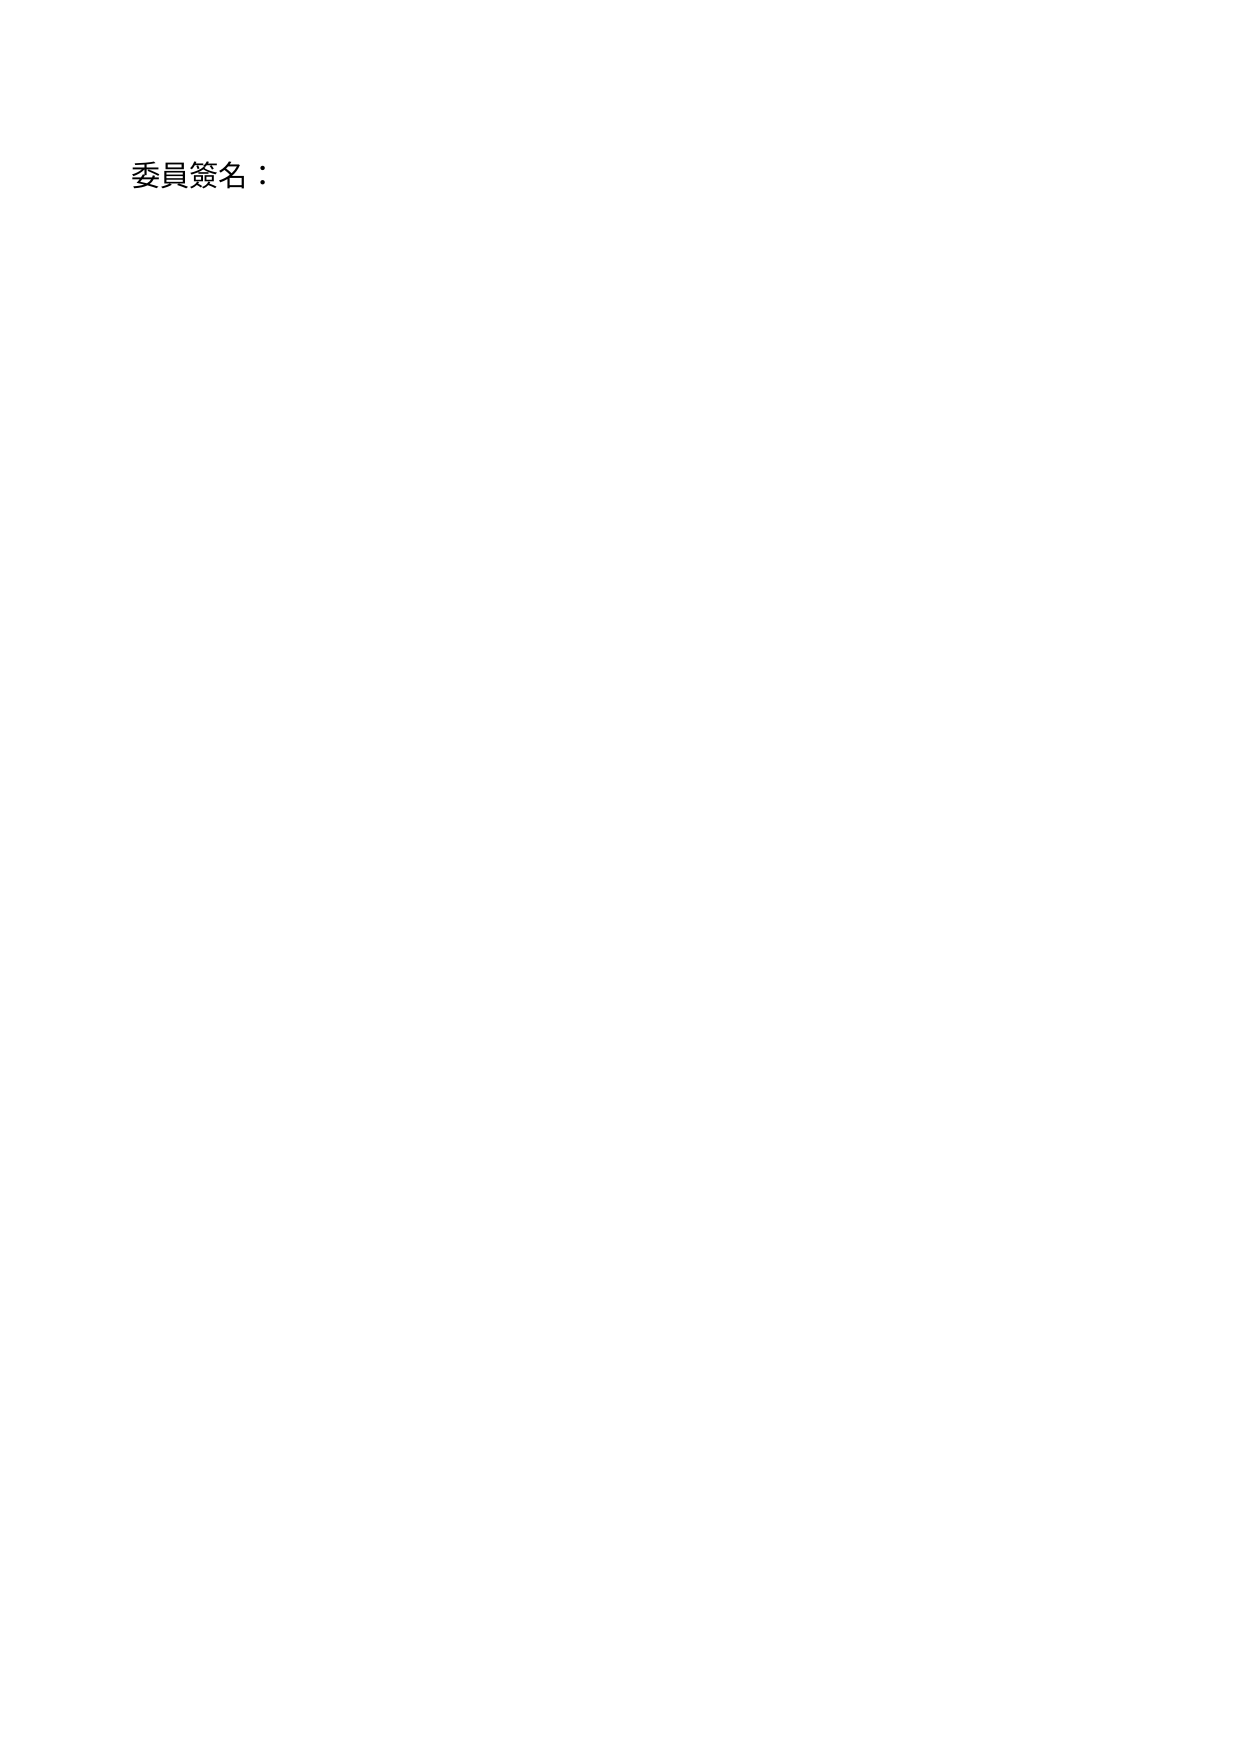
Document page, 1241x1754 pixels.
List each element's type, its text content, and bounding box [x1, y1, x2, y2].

text 委員簽名： [131, 136, 1106, 211]
